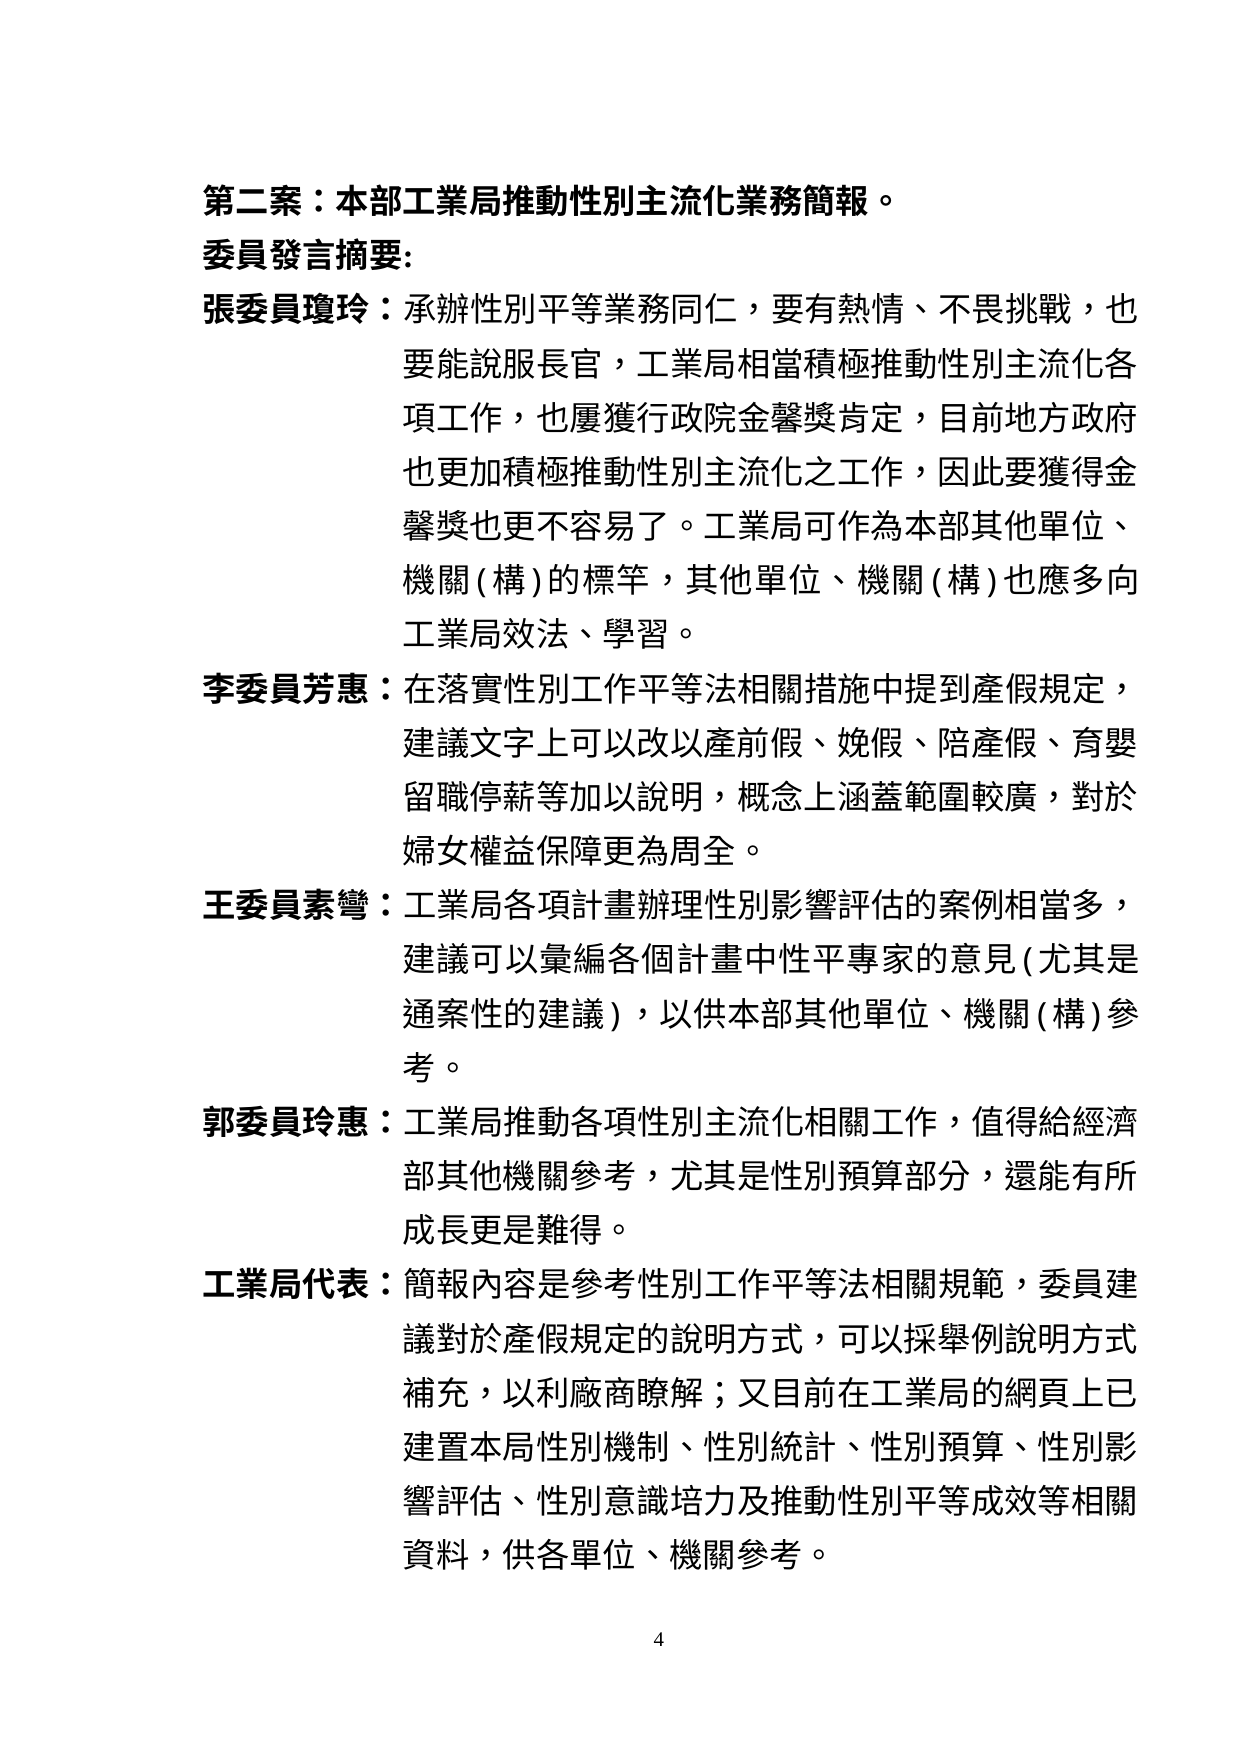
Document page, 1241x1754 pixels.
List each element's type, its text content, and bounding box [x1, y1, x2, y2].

text 王委員素彎：工業局各項計畫辦理性別影響評估的案例相當多，建議可以彙編各個計畫中性平專家的意見(尤其是通案性的建議)，以供本部其他單位、機關(構)參考。 [202, 874, 1140, 1091]
text 郭委員玲惠：工業局推動各項性別主流化相關工作，值得給經濟部其他機關參考，尤其是性別預算部分，還能有所成長更是難得。 [202, 1091, 1140, 1253]
text 張委員瓊玲：承辦性別平等業務同仁，要有熱情、不畏挑戰，也要能說服長官，工業局相當積極推動性別主流化各項工作，也屢獲行政院金馨獎肯定，目前地方政府也更加積極推動性別主流化之工作，因此要獲得金馨獎也更不容易了。工業局可作為本部其他單位、機關(構)的標竿，其他單位、機關(構)也應多向工業局效法、學習。 [202, 278, 1140, 658]
text 委員發言摘要: [202, 224, 1140, 278]
text 第二案：本部工業局推動性別主流化業務簡報。 [202, 170, 1140, 224]
text 李委員芳惠：在落實性別工作平等法相關措施中提到產假規定，建議文字上可以改以產前假、娩假、陪產假、育嬰留職停薪等加以說明，概念上涵蓋範圍較廣，對於婦女權益保障更為周全。 [202, 658, 1140, 874]
text 工業局代表：簡報內容是參考性別工作平等法相關規範，委員建議對於產假規定的說明方式，可以採舉例說明方式補充，以利廠商瞭解；又目前在工業局的網頁上已建置本局性別機制、性別統計、性別預算、性別影響評估、性別意識培力及推動性別平等成效等相關資料，供各單位、機關參考。 [202, 1253, 1140, 1578]
